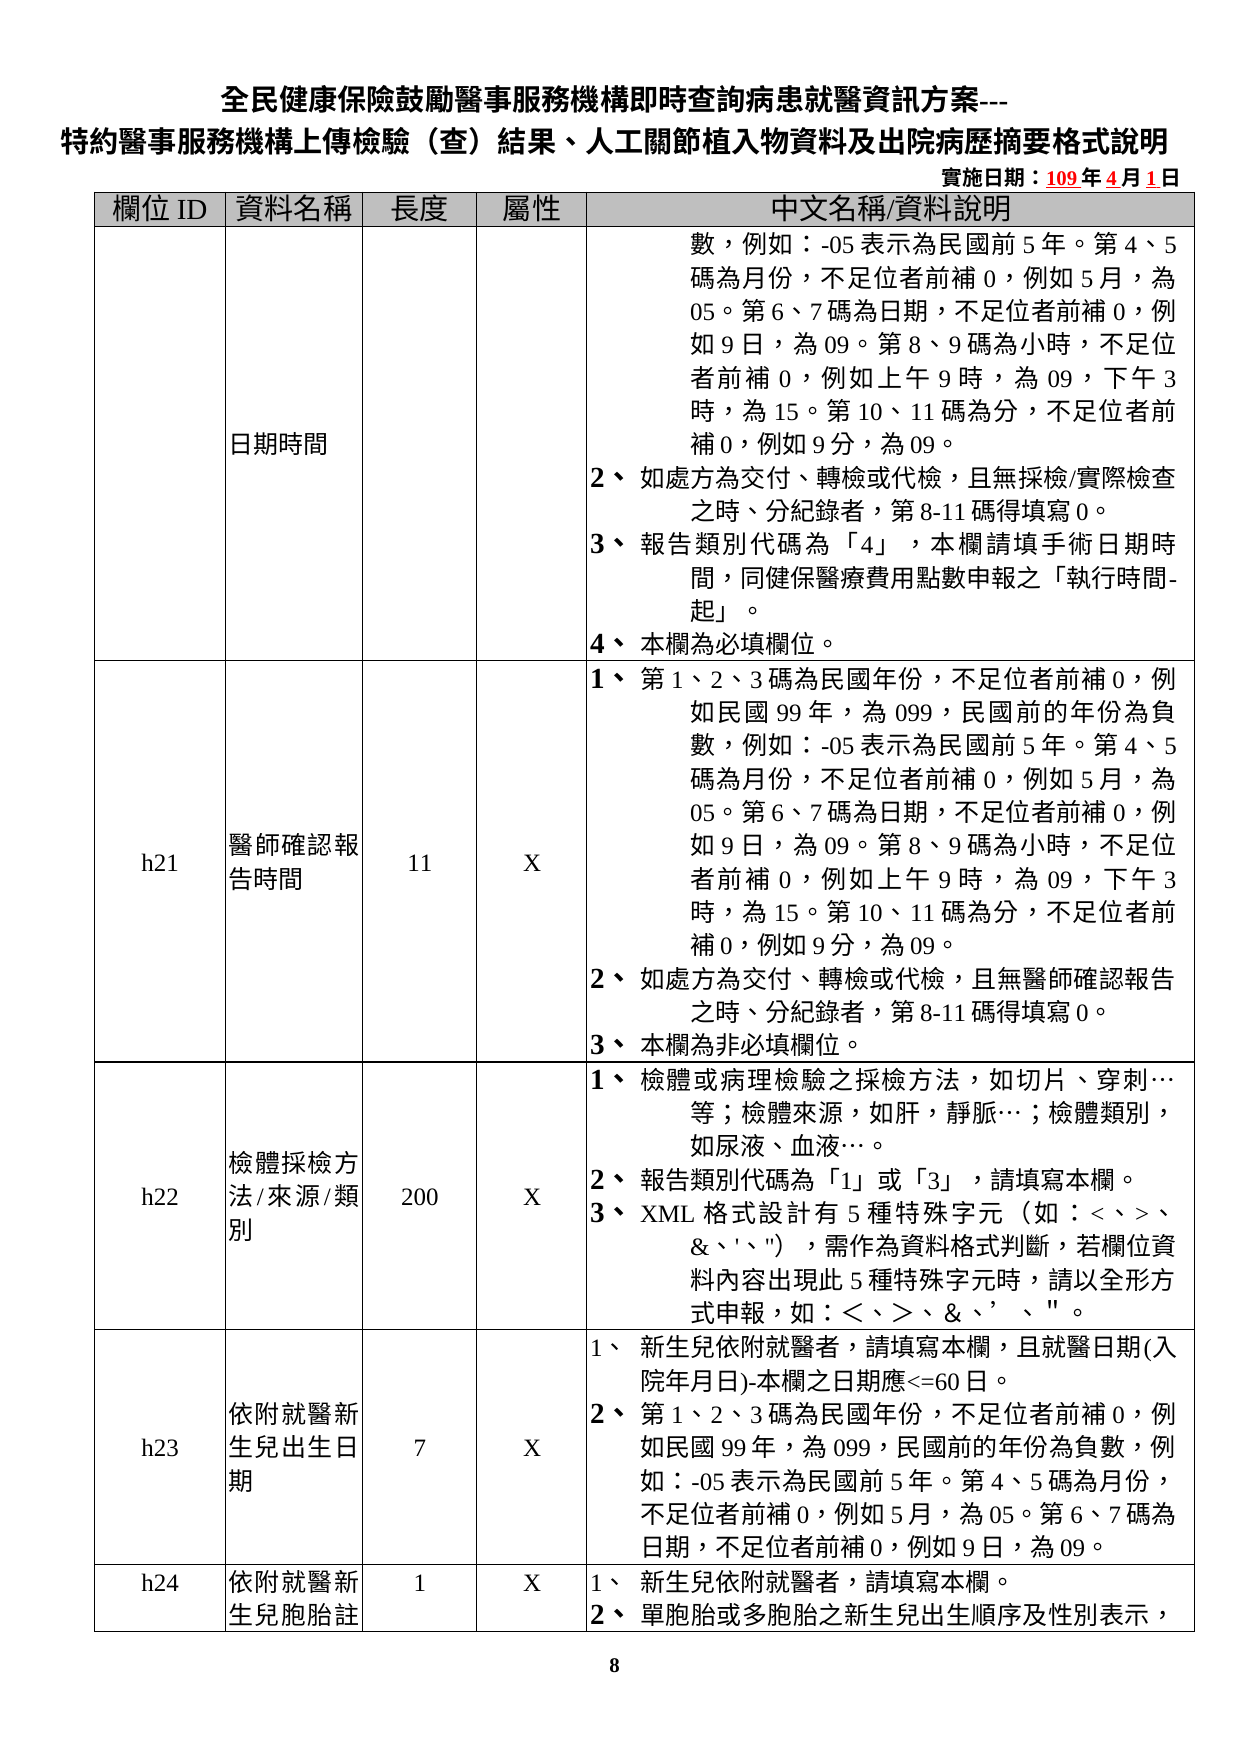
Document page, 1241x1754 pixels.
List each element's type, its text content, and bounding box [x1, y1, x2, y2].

table_cell 日期時間 [226, 227, 362, 660]
table_header 資料名稱 [226, 193, 362, 226]
table_header 中文名稱/資料說明 [587, 193, 1194, 226]
table_cell h21 [95, 661, 225, 1061]
table_cell 檢體採檢方法/來源/類別 [226, 1063, 362, 1329]
table_header 欄位ID [95, 193, 225, 226]
table_cell 新生兒依附就醫者，請填寫本欄，且就醫日期(入院年月日)-本欄之日期應<=60日。 第1、2、3碼為民國年份，不足位者前補0，例如民國99年，為099，民國前的年份為負數，例如：-05表示為民國前5年。第4、5碼為月份，不足位者前補0，例如5月，為05。第6、7碼為日期，不足位者前補0，例如9日，為09。 [587, 1330, 1194, 1563]
table_cell X [477, 1063, 586, 1329]
table_cell [477, 227, 586, 660]
table_cell 1 [363, 1565, 476, 1631]
table_header 長度 [363, 193, 476, 226]
table_cell [363, 227, 476, 660]
table_cell 醫師確認報告時間 [226, 661, 362, 1061]
table_cell 數，例如：-05表示為民國前5年。第4、5碼為月份，不足位者前補0，例如5月，為05。第6、7碼為日期，不足位者前補0，例如9日，為09。第8、9碼為小時，不足位者前補0，例如上午9時，為09，下午3時，為15。第10、11碼為分，不足位者前補0，例如9分，為09。 如處方為交付、轉檢或代檢，且無採檢/實際檢查之時、分紀錄者，第8-11碼得填寫0。 報告類別代碼為「4」，本欄請填手術日期時間，同健保醫療費用點數申報之「執行時間-起」。 本欄為必填欄位。 [587, 227, 1194, 660]
table_cell 新生兒依附就醫者，請填寫本欄。 單胞胎或多胞胎之新生兒出生順序及性別表示，如下表: 新生兒出生順序以英文26個字母之順序表示。 英文大寫表示男性，英文小寫表示女性。 依附就醫新生兒胞胎註記舉例說明如下： 單胞胎:男性填「A」，女性填「a」。 雙胞胎: 第1胎:男性填「A」，女性填「a」。 第2胎:男性填「B」，女性填「b」。 依此類推。 [587, 1565, 1194, 1631]
table_cell 第1、2、3碼為民國年份，不足位者前補0，例如民國99年，為099，民國前的年份為負數，例如：-05表示為民國前5年。第4、5碼為月份，不足位者前補0，例如5月，為05。第6、7碼為日期，不足位者前補0，例如9日，為09。第8、9碼為小時，不足位者前補0，例如上午9時，為09，下午3時，為15。第10、11碼為分，不足位者前補0，例如9分，為09。 如處方為交付、轉檢或代檢，且無醫師確認報告之時、分紀錄者，第8-11碼得填寫0。 本欄為非必填欄位。 [587, 661, 1194, 1061]
table_cell 11 [363, 661, 476, 1061]
table_cell 依附就醫新生兒胞胎註 [226, 1565, 362, 1631]
table_cell h22 [95, 1063, 225, 1329]
table_cell 7 [363, 1330, 476, 1563]
table_cell h24 [95, 1565, 225, 1631]
table_cell X [477, 1330, 586, 1563]
table_cell X [477, 1565, 586, 1631]
table_cell 依附就醫新生兒出生日期 [226, 1330, 362, 1563]
table_cell [95, 227, 225, 660]
table_cell 檢體或病理檢驗之採檢方法，如切片、穿刺…等；檢體來源，如肝，靜脈…；檢體類別，如尿液、血液…。 報告類別代碼為「1」或「3」，請填寫本欄。 XML格式設計有5種特殊字元（如：<、>、&、'、"），需作為資料格式判斷，若欄位資料內容出現此5種特殊字元時，請以全形方式申報，如：＜、＞、＆、’、＂。 [587, 1063, 1194, 1329]
table_cell 200 [363, 1063, 476, 1329]
table_header 屬性 [477, 193, 586, 226]
table_cell h23 [95, 1330, 225, 1563]
table_cell X [477, 661, 586, 1061]
